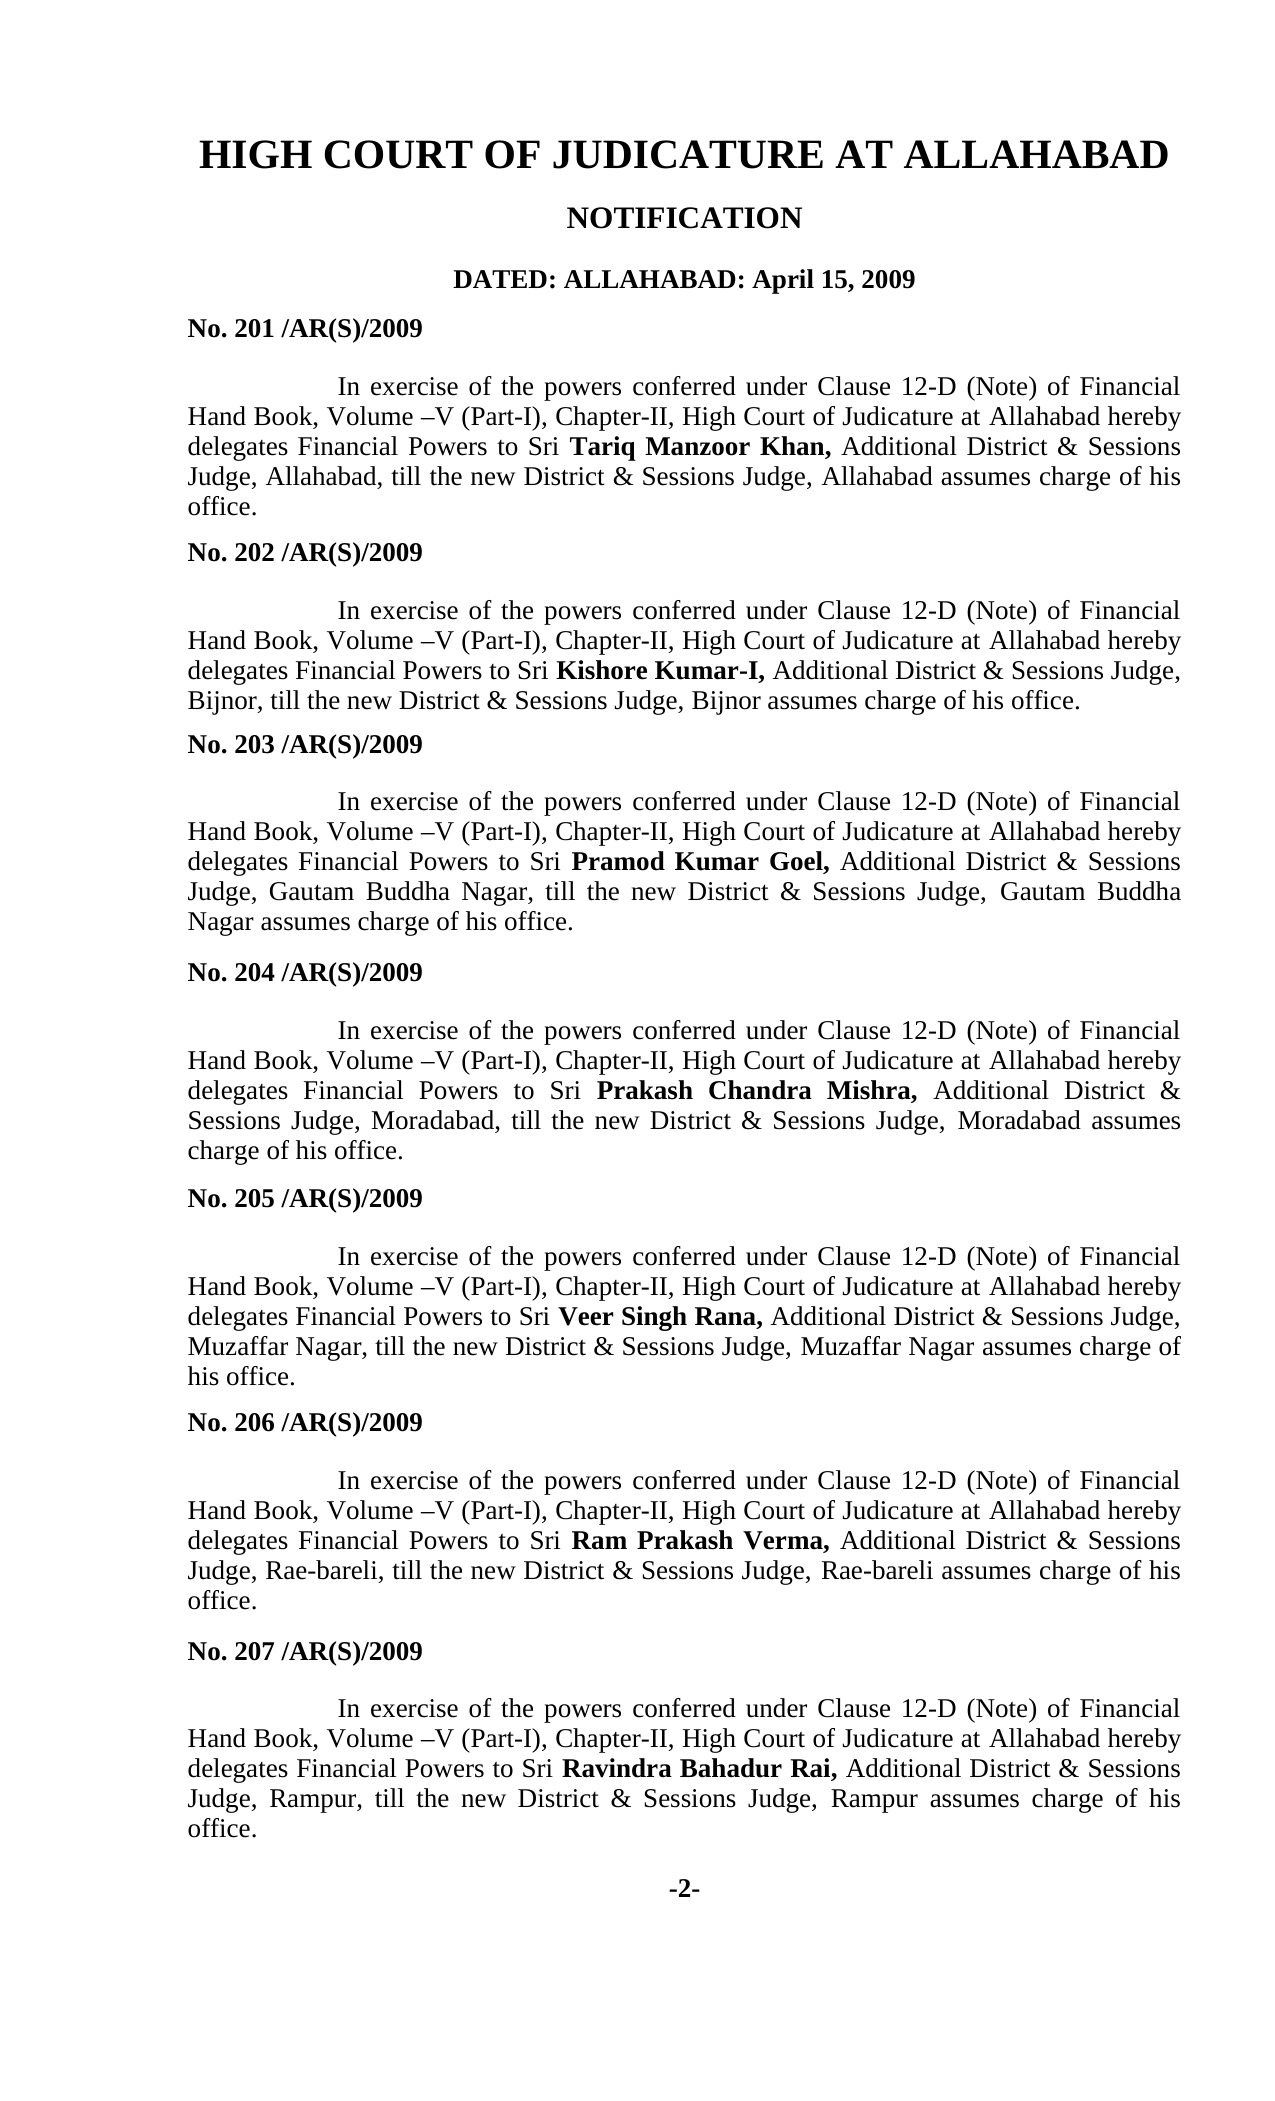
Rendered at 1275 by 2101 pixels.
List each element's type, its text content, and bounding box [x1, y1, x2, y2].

text In exercise of the powers conferred under Clause 12-D (Note) of Financial Hand Book, Volume –V (Part-I), Chapter-II, High Court of Judicature at Allahabad hereby delegates Financial Powers to Sri Tariq Manzoor Khan, Additional District & Sessions Judge, Allahabad, till the new District & Sessions Judge, Allahabad assumes charge of his office. [187, 371, 1181, 521]
text In exercise of the powers conferred under Clause 12-D (Note) of Financial Hand Book, Volume –V (Part-I), Chapter-II, High Court of Judicature at Allahabad hereby delegates Financial Powers to Sri Veer Singh Rana, Additional District & Sessions Judge, Muzaffar Nagar, till the new District & Sessions Judge, Muzaffar Nagar assumes charge of his office. [187, 1241, 1181, 1391]
subtitle DATED: ALLAHABAD: April 15, 2009 [187, 264, 1181, 294]
subtitle No. 204 /AR(S)/2009 [187, 957, 1181, 987]
text In exercise of the powers conferred under Clause 12-D (Note) of Financial Hand Book, Volume –V (Part-I), Chapter-II, High Court of Judicature at Allahabad hereby delegates Financial Powers to Sri Ram Prakash Verma, Additional District & Sessions Judge, Rae-bareli, till the new District & Sessions Judge, Rae-bareli assumes charge of his office. [187, 1465, 1181, 1615]
subtitle No. 201 /AR(S)/2009 [187, 313, 1181, 343]
text In exercise of the powers conferred under Clause 12-D (Note) of Financial Hand Book, Volume –V (Part-I), Chapter-II, High Court of Judicature at Allahabad hereby delegates Financial Powers to Sri Kishore Kumar-I, Additional District & Sessions Judge, Bijnor, till the new District & Sessions Judge, Bijnor assumes charge of his office. [187, 595, 1181, 715]
subtitle -2- [187, 1873, 1181, 1903]
subtitle No. 207 /AR(S)/2009 [187, 1636, 1181, 1666]
subtitle No. 203 /AR(S)/2009 [187, 729, 1181, 759]
subtitle NOTIFICATION [187, 200, 1181, 235]
text In exercise of the powers conferred under Clause 12-D (Note) of Financial Hand Book, Volume –V (Part-I), Chapter-II, High Court of Judicature at Allahabad hereby delegates Financial Powers to Sri Ravindra Bahadur Rai, Additional District & Sessions Judge, Rampur, till the new District & Sessions Judge, Rampur assumes charge of his office. [187, 1693, 1181, 1843]
subtitle No. 205 /AR(S)/2009 [187, 1183, 1181, 1213]
text In exercise of the powers conferred under Clause 12-D (Note) of Financial Hand Book, Volume –V (Part-I), Chapter-II, High Court of Judicature at Allahabad hereby delegates Financial Powers to Sri Pramod Kumar Goel, Additional District & Sessions Judge, Gautam Buddha Nagar, till the new District & Sessions Judge, Gautam Buddha Nagar assumes charge of his office. [187, 787, 1181, 937]
text In exercise of the powers conferred under Clause 12-D (Note) of Financial Hand Book, Volume –V (Part-I), Chapter-II, High Court of Judicature at Allahabad hereby delegates Financial Powers to Sri Prakash Chandra Mishra, Additional District & Sessions Judge, Moradabad, till the new District & Sessions Judge, Moradabad assumes charge of his office. [187, 1015, 1181, 1165]
subtitle No. 202 /AR(S)/2009 [187, 537, 1181, 567]
text HIGH COURT OF JUDICATURE AT ALLAHABAD [187, 131, 1181, 177]
subtitle No. 206 /AR(S)/2009 [187, 1407, 1181, 1437]
